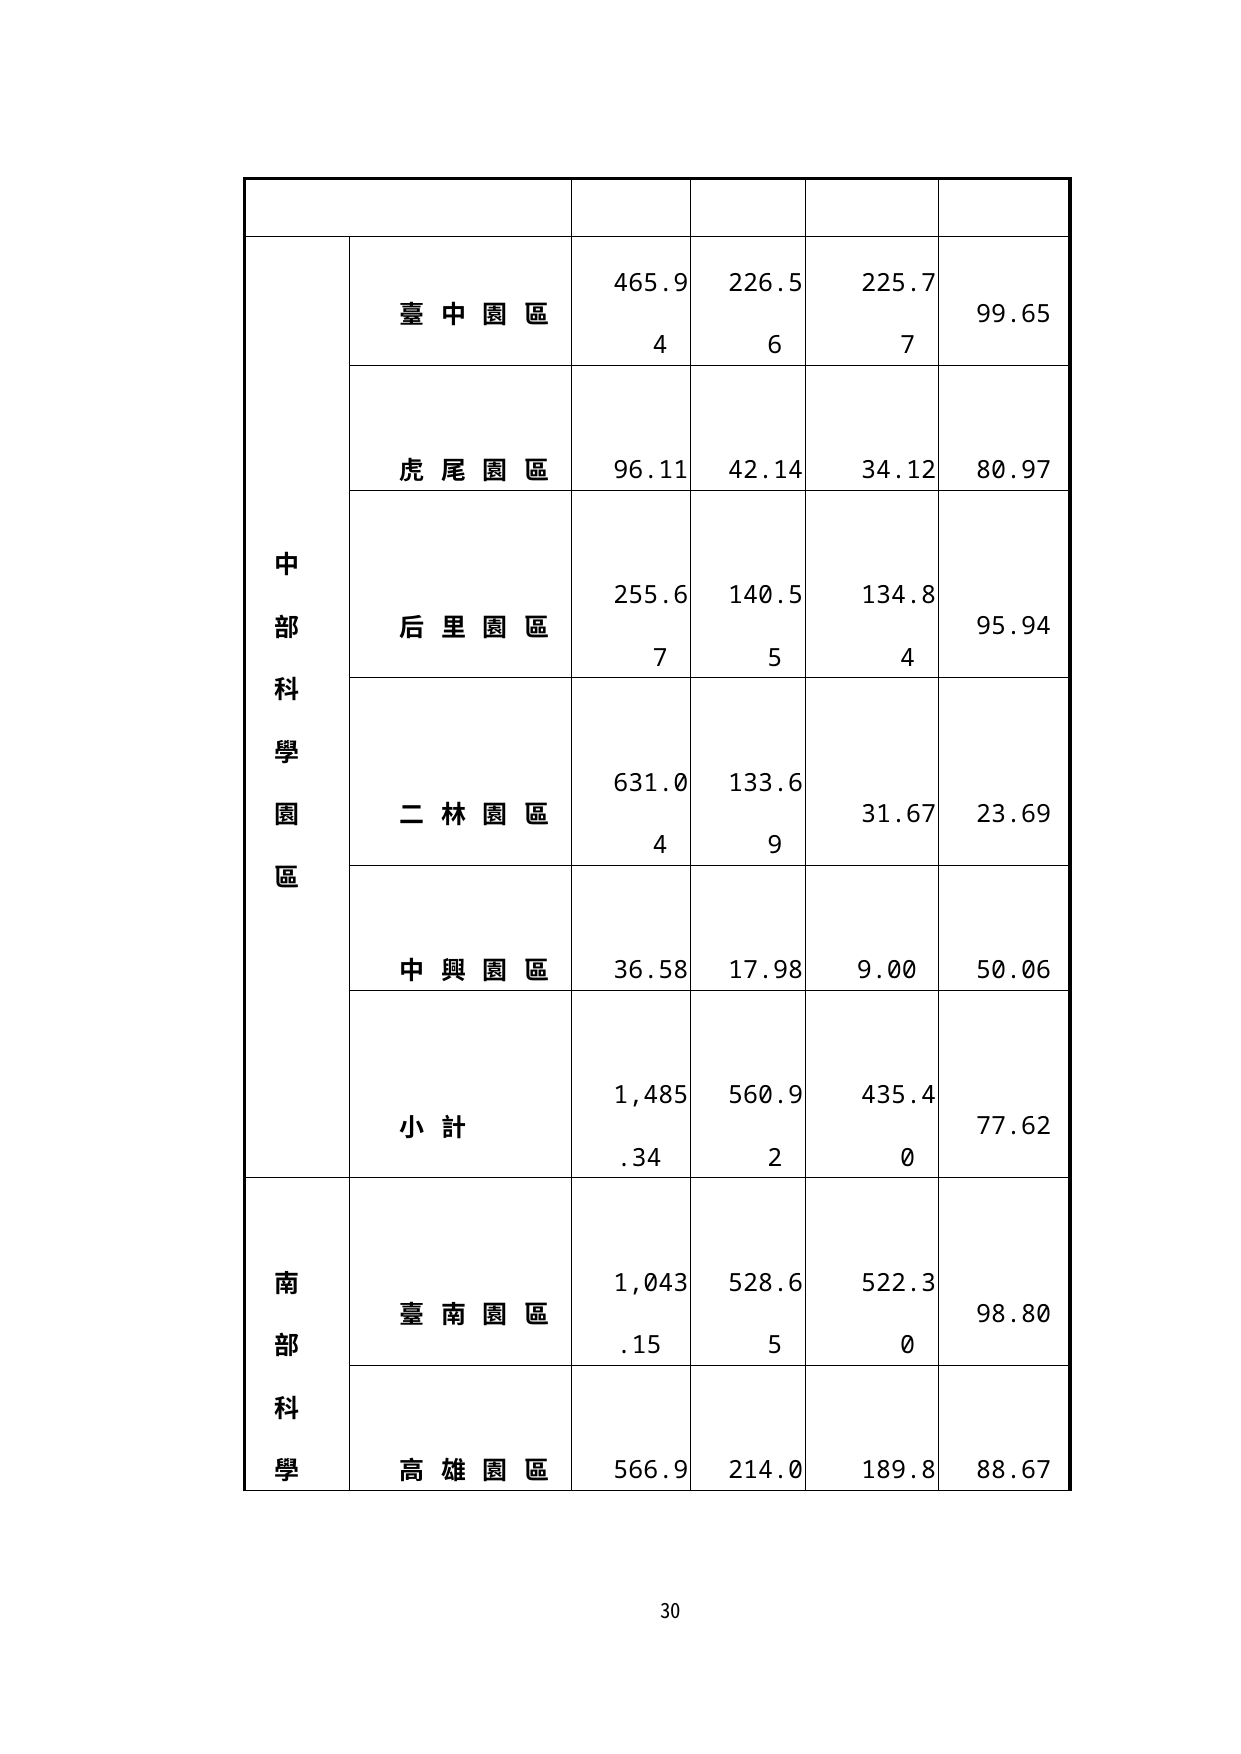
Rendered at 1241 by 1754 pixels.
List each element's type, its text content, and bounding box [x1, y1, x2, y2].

table_cell 88.67 [939, 1366, 1068, 1490]
table_cell 133.69 [691, 678, 805, 865]
table_cell 南部科學 [246, 1178, 349, 1490]
table_cell 臺中園區 [350, 237, 571, 365]
table_cell 23.69 [939, 678, 1068, 865]
table_header 土地出租率 [939, 180, 1068, 206]
table_cell 465.94 [572, 237, 690, 365]
table_cell 96.11 [572, 366, 690, 490]
table_cell 225.77 [806, 237, 938, 365]
table_cell 面積(A) [691, 206, 805, 236]
table_header 總面積 [572, 180, 690, 236]
table_cell 1,485.34 [572, 991, 690, 1177]
table_cell 134.84 [806, 491, 938, 677]
table_cell 高雄園區 [350, 1366, 571, 1490]
table_cell 140.55 [691, 491, 805, 677]
table_cell 1,043.15 [572, 1178, 690, 1365]
table_cell 34.12 [806, 366, 938, 490]
table_cell 214.0 [691, 1366, 805, 1490]
table_cell 95.94 [939, 491, 1068, 677]
table_cell 面積(B) [806, 206, 938, 236]
table_header 園區別 [246, 180, 571, 236]
table_cell 中部科學園區 [246, 237, 349, 1177]
table_cell 566.9 [572, 1366, 690, 1490]
table_cell 631.04 [572, 678, 690, 865]
table_cell 77.62 [939, 991, 1068, 1177]
table_cell 528.65 [691, 1178, 805, 1365]
table_cell 226.56 [691, 237, 805, 365]
table_cell 二林園區 [350, 678, 571, 865]
table_cell 99.65 [939, 237, 1068, 365]
table_cell 522.30 [806, 1178, 938, 1365]
table_cell 80.97 [939, 366, 1068, 490]
table_cell 98.80 [939, 1178, 1068, 1365]
table_cell 560.92 [691, 991, 805, 1177]
table_cell 9.00 [806, 866, 938, 990]
table_cell 255.67 [572, 491, 690, 677]
table_cell 17.98 [691, 866, 805, 990]
table_cell 小計 [350, 991, 571, 1177]
table_cell 189.8 [806, 1366, 938, 1490]
table_cell 36.58 [572, 866, 690, 990]
table_header 可供出租土地 [691, 180, 805, 206]
table_cell 435.40 [806, 991, 938, 1177]
table_cell 50.06 [939, 866, 1068, 990]
table_cell 虎尾園區 [350, 366, 571, 490]
table_cell 42.14 [691, 366, 805, 490]
table_cell 后里園區 [350, 491, 571, 677]
table_cell (B/A) [939, 206, 1068, 236]
table_cell 臺南園區 [350, 1178, 571, 1365]
table_header 已出租土地 [806, 180, 938, 206]
table_cell 中興園區 [350, 866, 571, 990]
table_cell 31.67 [806, 678, 938, 865]
